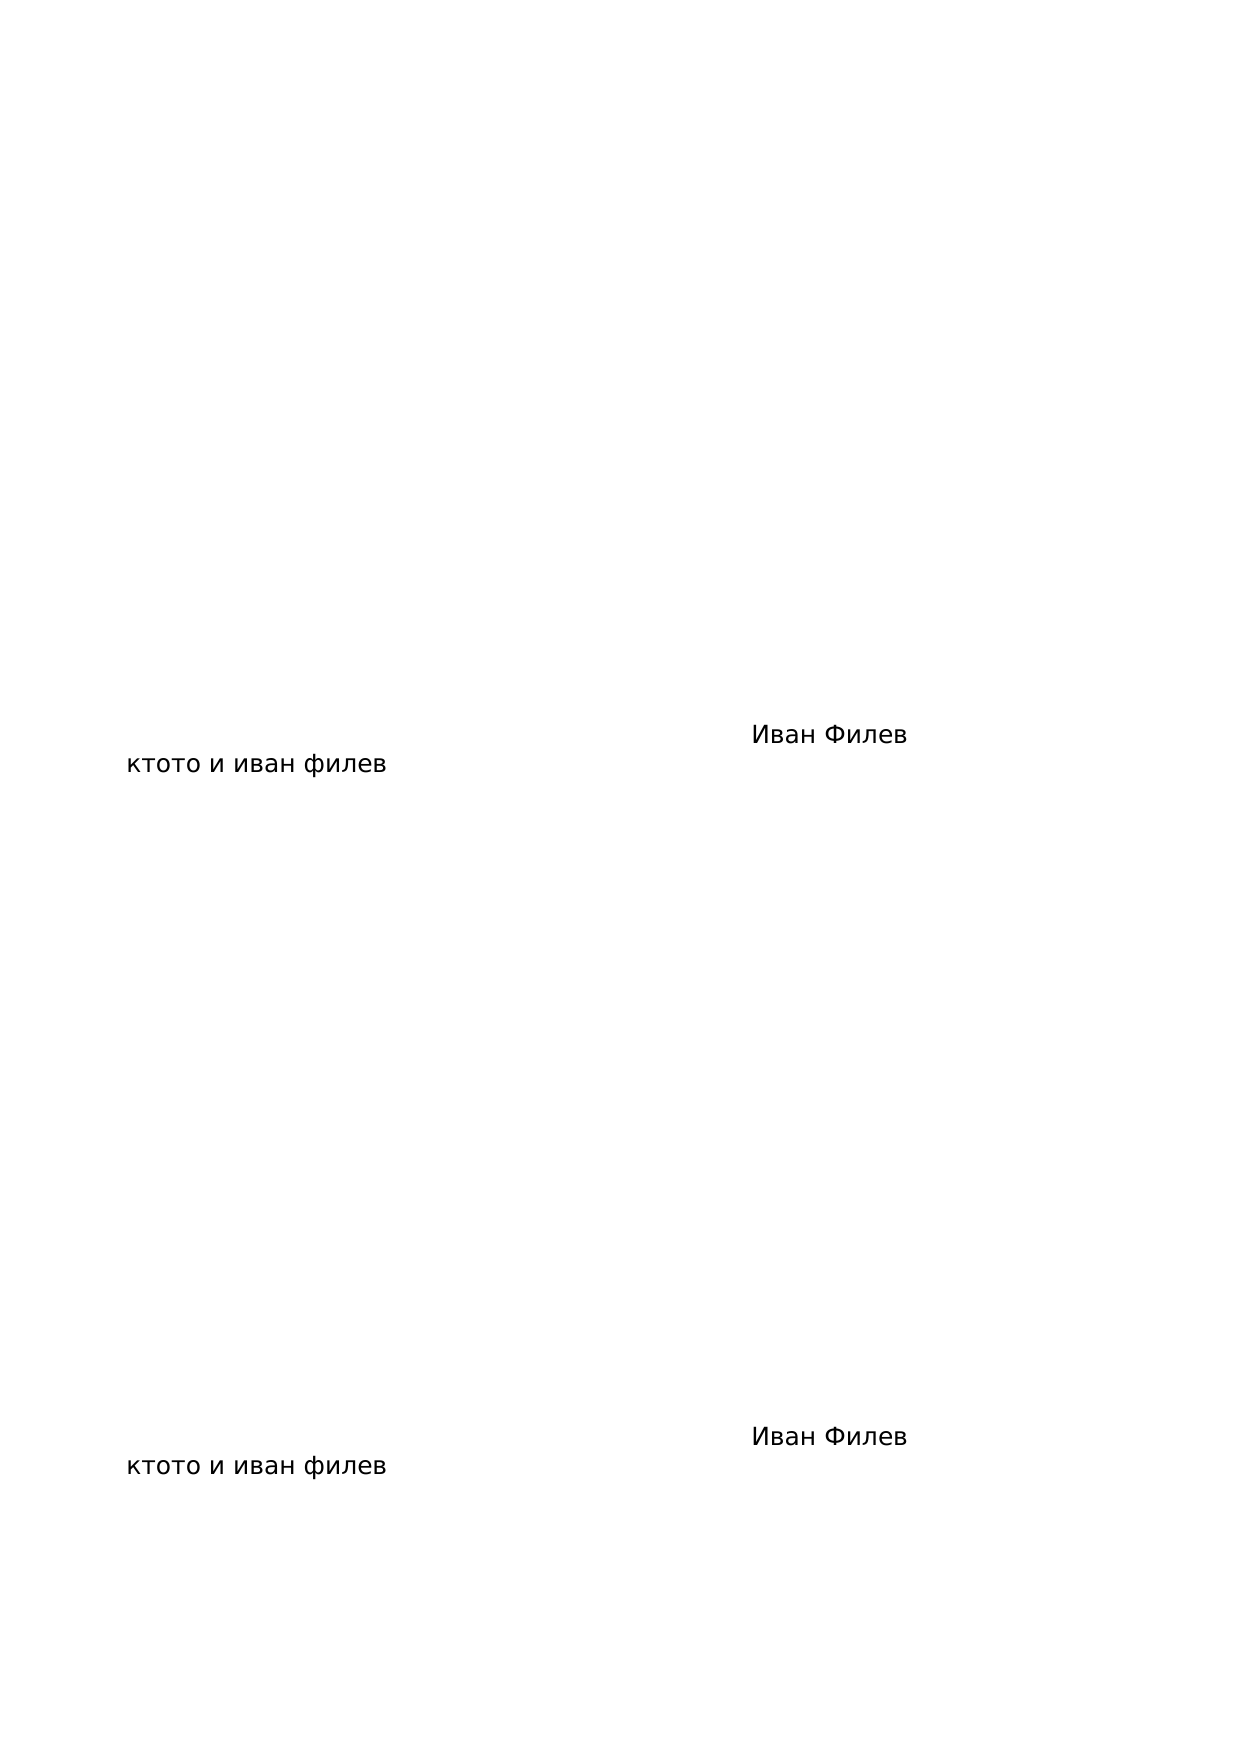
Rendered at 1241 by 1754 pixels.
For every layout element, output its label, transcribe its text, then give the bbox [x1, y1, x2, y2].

text Иван Филев ктото и иван филев [118, 118, 1122, 807]
text Иван Филев ктото и иван филев [118, 820, 1122, 1509]
